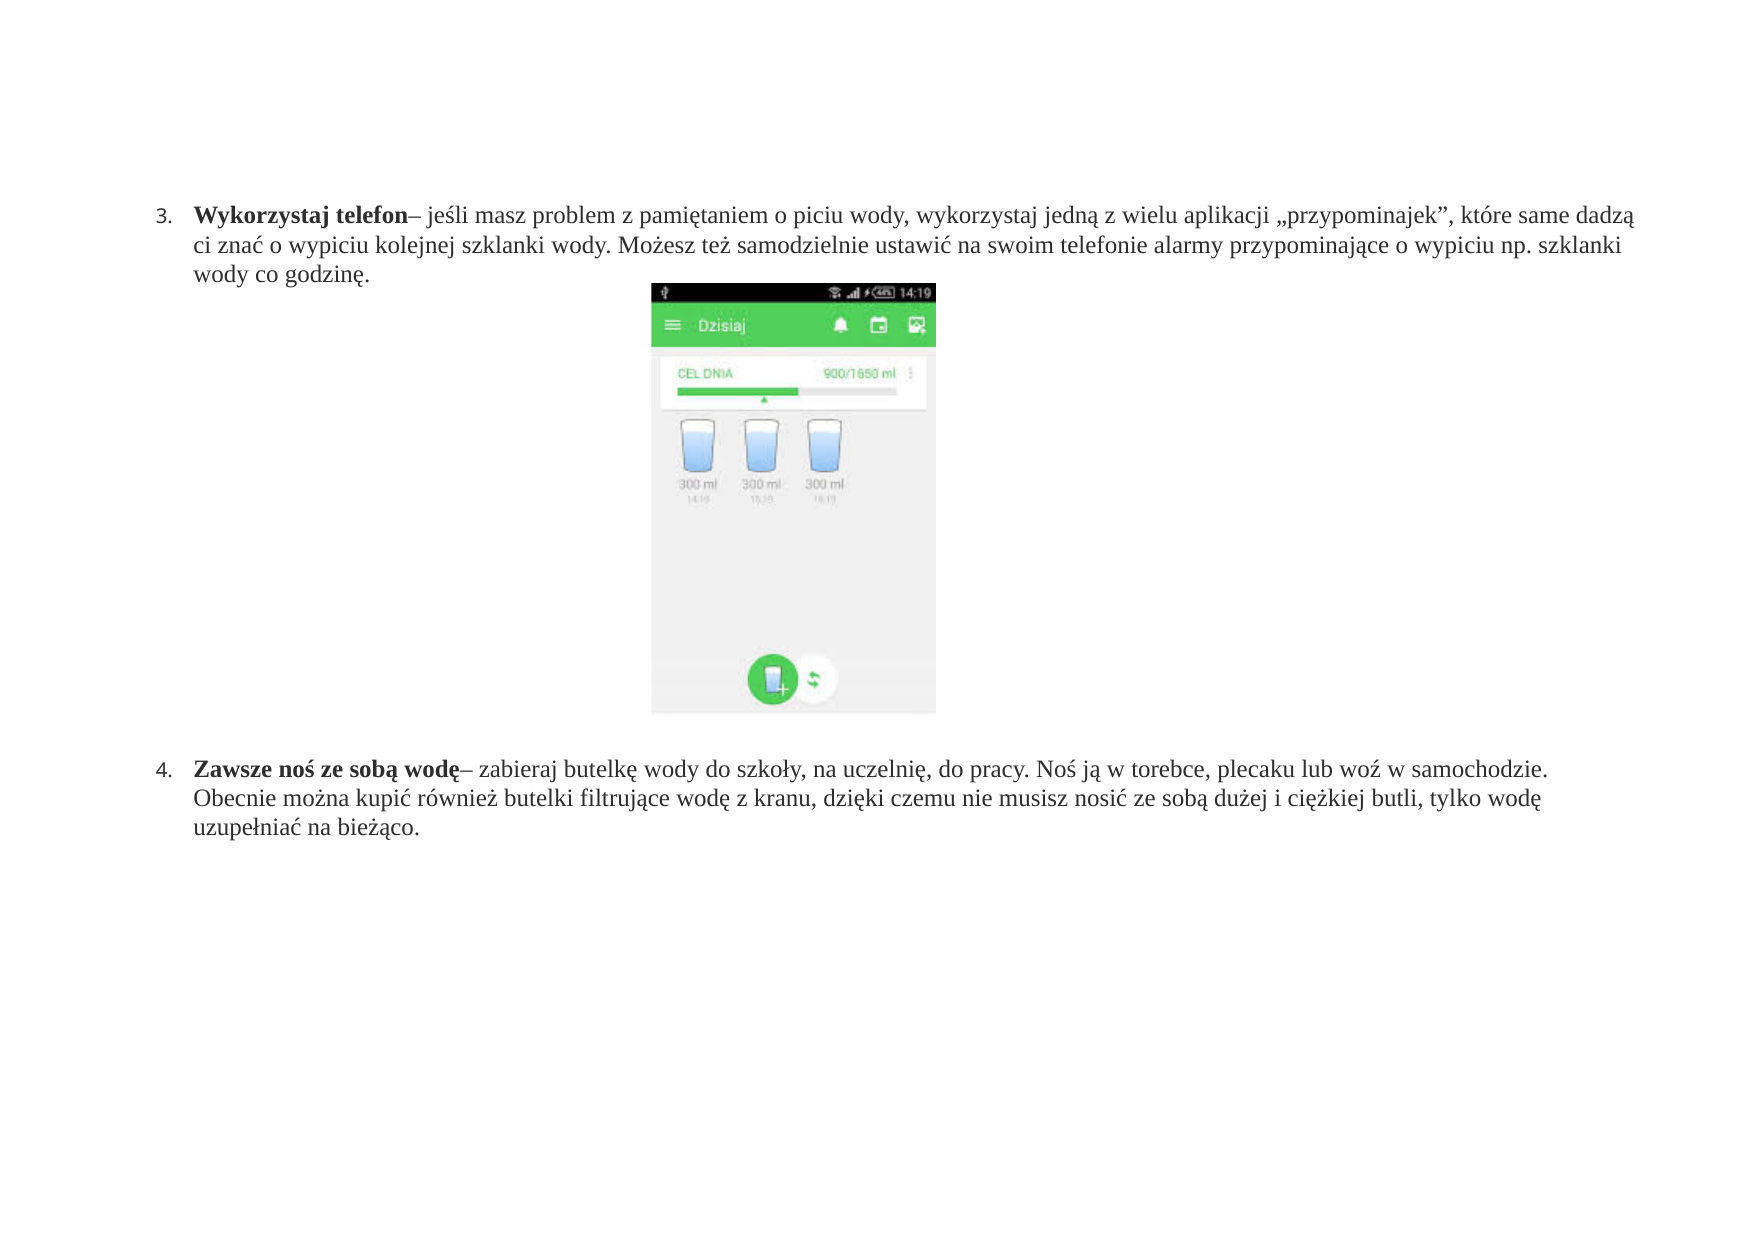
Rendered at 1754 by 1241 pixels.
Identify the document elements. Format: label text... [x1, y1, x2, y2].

list Wykorzystaj telefon– jeśli masz problem z pamiętaniem o piciu wody, wykorzystaj jedną z wielu aplikacji „przypominajek”, które same dadzą ci znać o wypiciu kolejnej szklanki wody. Możesz też samodzielnie ustawić na swoim telefonie alarmy przypominające o wypiciu np. szklanki wody co godzinę. [156, 201, 1636, 287]
list Zawsze noś ze sobą wodę– zabieraj butelkę wody do szkoły, na uczelnię, do pracy. Noś ją w torebce, plecaku lub woź w samochodzie. Obecnie można kupić również butelki filtrujące wodę z kranu, dzięki czemu nie musisz nosić ze sobą dużej i ciężkiej butli, tylko wodę uzupełniać na bieżąco. [156, 754, 1636, 840]
picture [651, 283, 936, 717]
